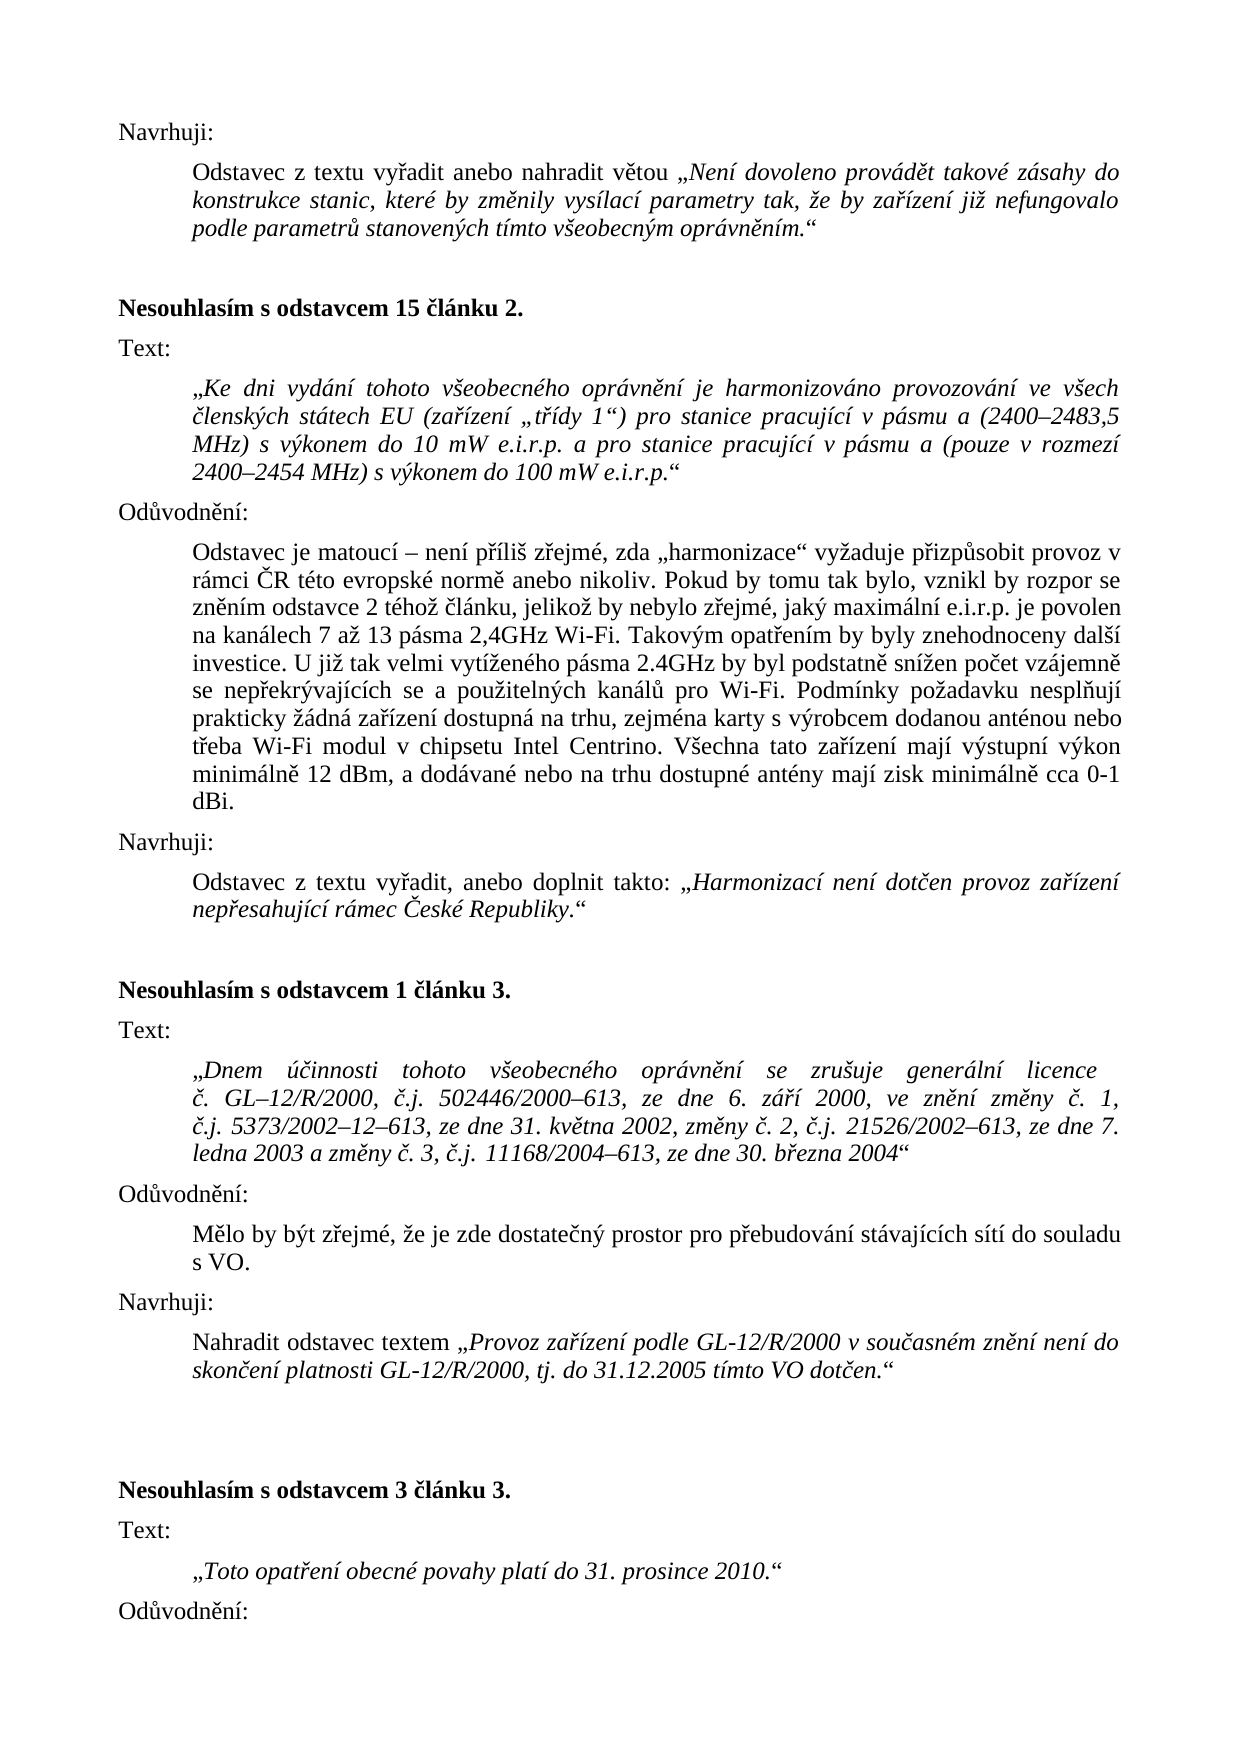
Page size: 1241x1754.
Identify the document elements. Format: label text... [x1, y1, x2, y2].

text Mělo by být zřejmé, že je zde dostatečný prostor pro přebudování stávajících sítí do souladu s VO. [192, 1220, 1122, 1275]
text Odstavec je matoucí – není příliš zřejmé, zda „harmonizace“ vyžaduje přizpůsobit provoz v rámci ČR této evropské normě anebo nikoliv. Pokud by tomu tak bylo, vznikl by rozpor se zněním odstavce 2 téhož článku, jelikož by nebylo zřejmé, jaký maximální e.i.r.p. je povolen na kanálech 7 až 13 pásma 2,4GHz Wi-Fi. Takovým opatřením by byly znehodnoceny další investice. U již tak velmi vytíženého pásma 2.4GHz by byl podstatně snížen počet vzájemně se nepřekrývajících se a použitelných kanálů pro Wi-Fi. Podmínky požadavku nesplňují prakticky žádná zařízení dostupná na trhu, zejména karty s výrobcem dodanou anténou nebo třeba Wi-Fi modul v chipsetu Intel Centrino. Všechna tato zařízení mají výstupní výkon minimálně 12 dBm, a dodávané nebo na trhu dostupné antény mají zisk minimálně cca 0-1 dBi. [192, 538, 1122, 815]
text Odstavec z textu vyřadit anebo nahradit větou „Není dovoleno provádět takové zásahy do konstrukce stanic, které by změnily vysílací parametry tak, že by zařízení již nefungovalo podle parametrů stanovených tímto všeobecným oprávněním.“ [192, 158, 1122, 241]
text Navrhuji: [118, 828, 1122, 855]
text Nesouhlasím s odstavcem 1 článku 3. [118, 976, 1122, 1004]
text Odůvodnění: [118, 1180, 1122, 1207]
text Text: [118, 334, 1122, 362]
text „Ke dni vydání tohoto všeobecného oprávnění je harmonizováno provozování ve všech členských státech EU (zařízení „třídy 1“) pro stanice pracující v pásmu a (2400–2483,5 MHz) s výkonem do 10 mW e.i.r.p. a pro stanice pracující v pásmu a (pouze v rozmezí 2400–2454 MHz) s výkonem do 100 mW e.i.r.p.“ [192, 374, 1122, 485]
text „Toto opatření obecné povahy platí do 31. prosince 2010.“ [192, 1557, 1122, 1584]
text Nahradit odstavec textem „Provoz zařízení podle GL-12/R/2000 v současném znění není do skončení platnosti GL-12/R/2000, tj. do 31.12.2005 tímto VO dotčen.“ [192, 1328, 1122, 1383]
text „Dnem účinnosti tohoto všeobecného oprávnění se zrušuje generální licence č. GL–12/R/2000, č.j. 502446/2000–613, ze dne 6. září 2000, ve znění změny č. 1, č.j. 5373/2002–12–613, ze dne 31. května 2002, změny č. 2, č.j. 21526/2002–613, ze dne 7. ledna 2003 a změny č. 3, č.j. 11168/2004–613, ze dne 30. března 2004“ [192, 1056, 1122, 1167]
text Odstavec z textu vyřadit, anebo doplnit takto: „Harmonizací není dotčen provoz zařízení nepřesahující rámec České Republiky.“ [192, 868, 1122, 923]
text Odůvodnění: [118, 498, 1122, 526]
text Odůvodnění: [118, 1597, 1122, 1625]
text Text: [118, 1016, 1122, 1044]
text Nesouhlasím s odstavcem 15 článku 2. [118, 294, 1122, 322]
text Navrhuji: [118, 1288, 1122, 1316]
text Text: [118, 1517, 1122, 1544]
text Navrhuji: [118, 118, 1122, 146]
text Nesouhlasím s odstavcem 3 článku 3. [118, 1476, 1122, 1504]
